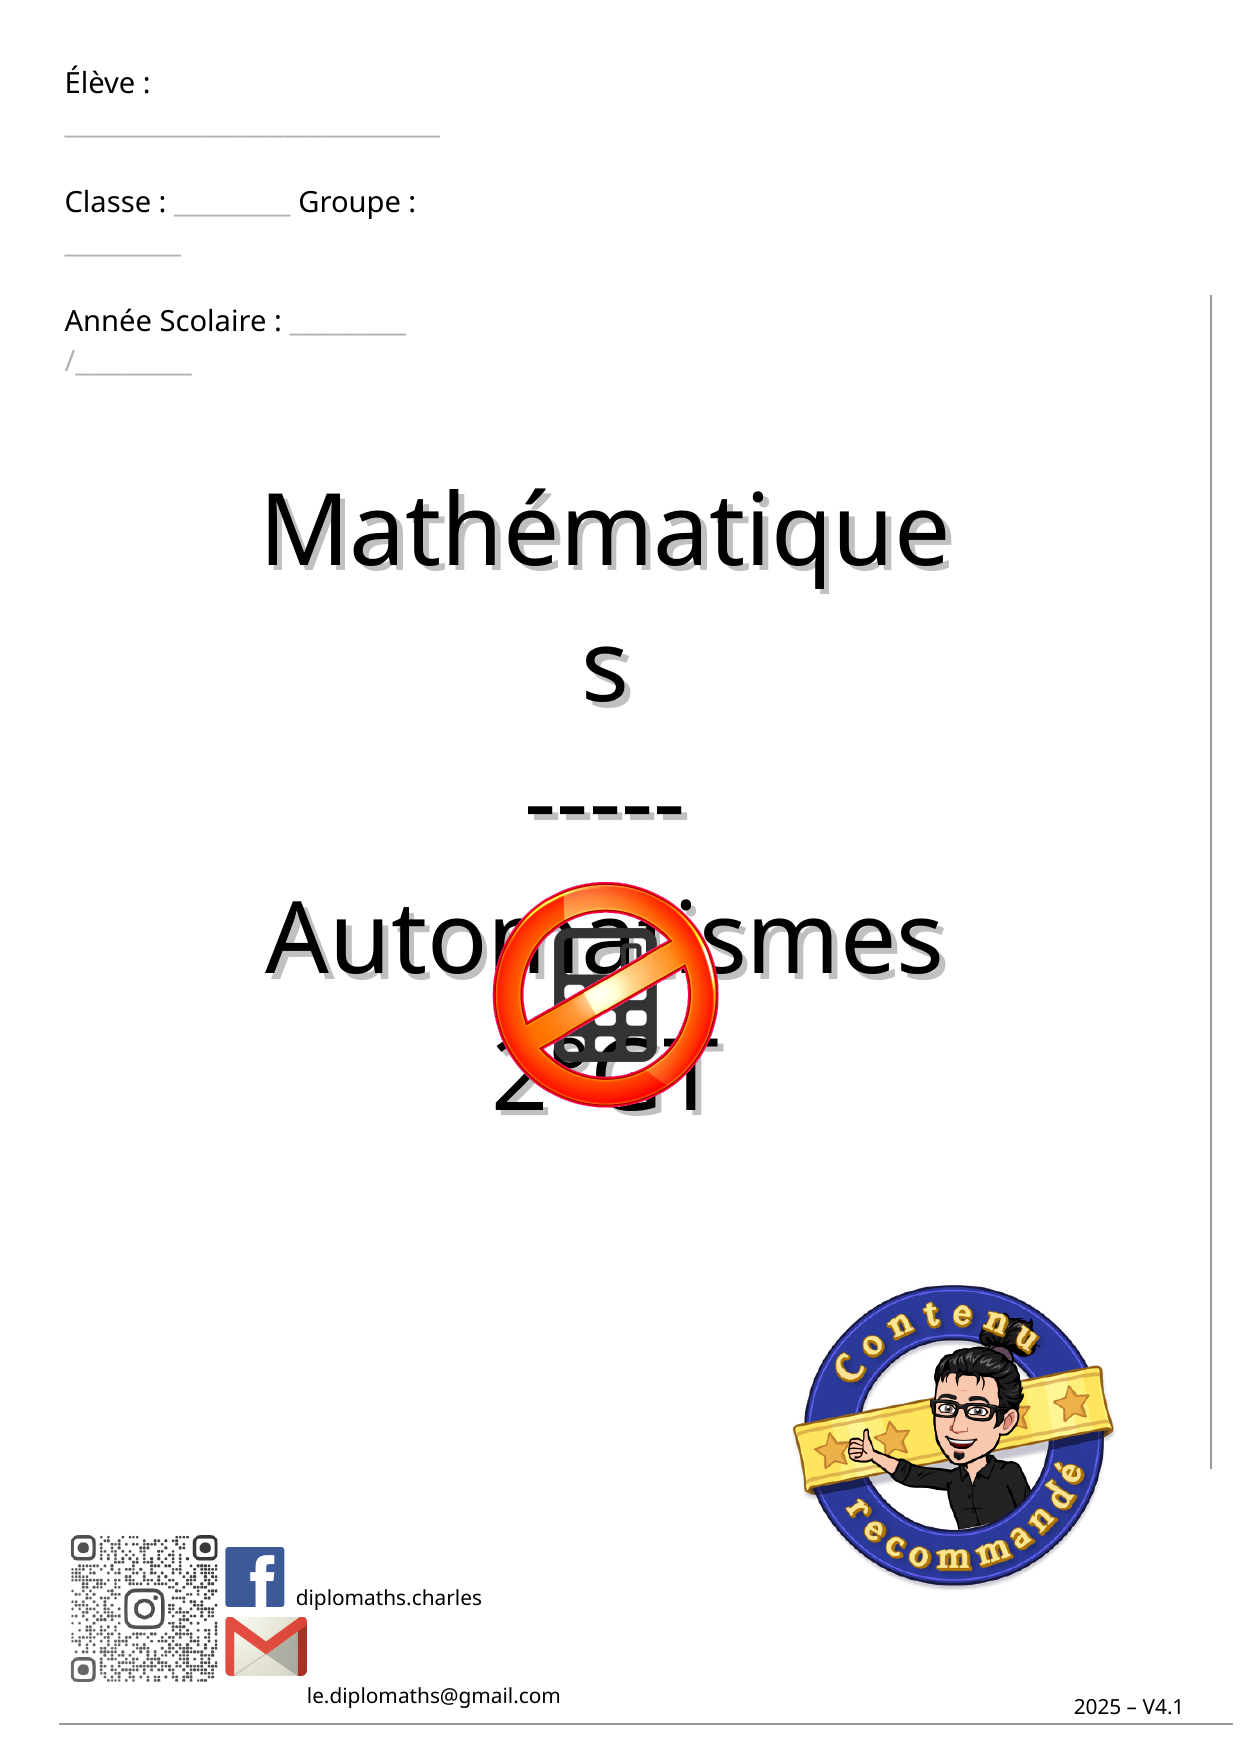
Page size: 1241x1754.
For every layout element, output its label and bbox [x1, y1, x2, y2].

picture [791, 1273, 1117, 1599]
picture [70, 1535, 218, 1682]
picture [492, 881, 719, 1108]
picture [225, 1617, 307, 1676]
picture [225, 1547, 285, 1607]
